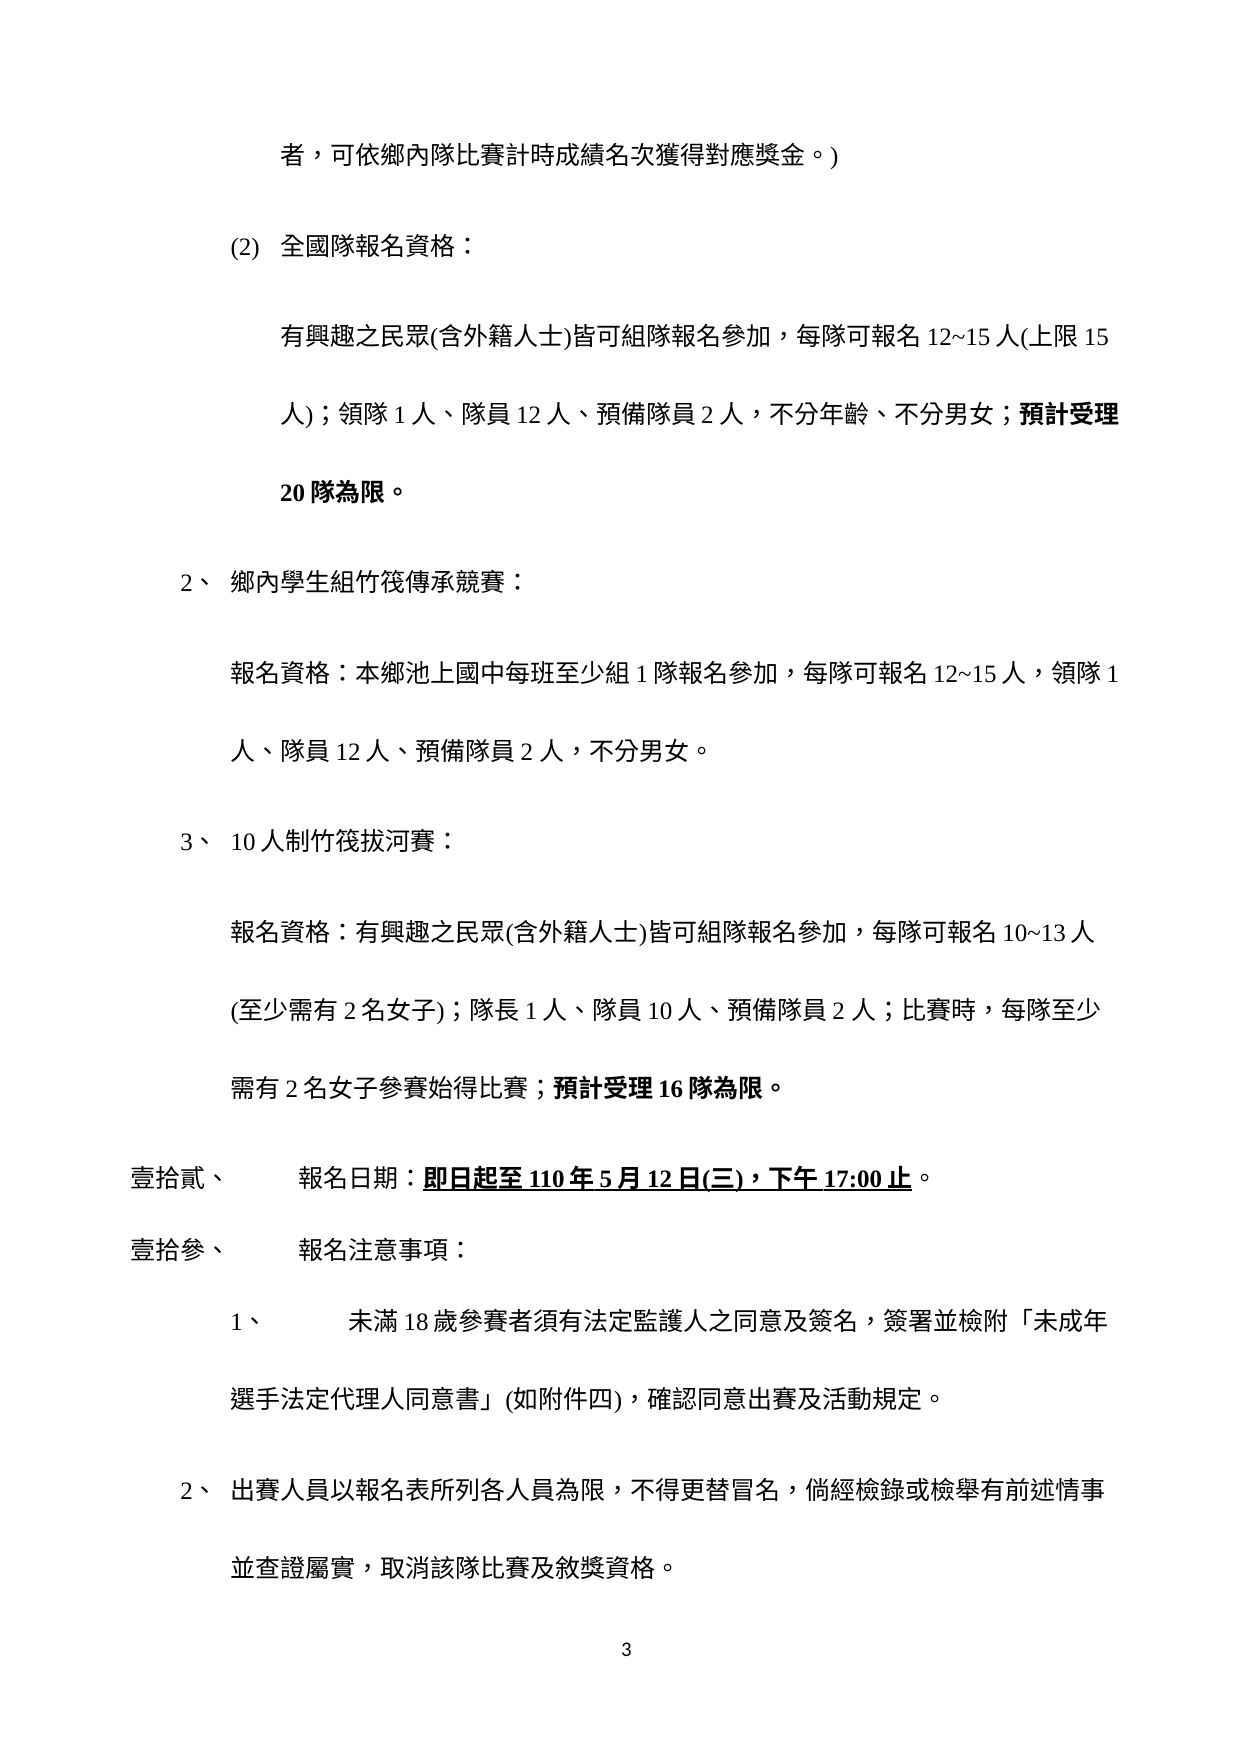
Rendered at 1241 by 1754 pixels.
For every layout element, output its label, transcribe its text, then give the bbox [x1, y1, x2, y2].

text 有興趣之民眾(含外籍人士)皆可組隊報名參加，每隊可報名12~15人(上限15人)；領隊1人、隊員12人、預備隊員2 人，不分年齡、不分男女；預計受理20隊為限。 [280, 293, 1122, 512]
list 鄉內學生組竹筏傳承競賽： [180, 539, 1122, 602]
list 全國隊報名資格： [230, 202, 1122, 265]
list 10人制竹筏拔河賽： [180, 798, 1122, 861]
text 報名資格：本鄉池上國中每班至少組1隊報名參加，每隊可報名12~15人，領隊1人、隊員12人、預備隊員2 人，不分男女。 [230, 630, 1122, 770]
list 未滿18歲參賽者須有法定監護人之同意及簽名，簽署並檢附「未成年選手法定代理人同意書」(如附件四)，確認同意出賽及活動規定。 [230, 1278, 1122, 1419]
list 出賽人員以報名表所列各人員為限，不得更替冒名，倘經檢錄或檢舉有前述情事並查證屬實，取消該隊比賽及敘獎資格。 [180, 1447, 1122, 1587]
list 報名日期：即日起至110年5月12日(三)，下午17:00止。 [130, 1135, 1122, 1197]
list 報名注意事項： [130, 1207, 1122, 1269]
text 報名資格：有興趣之民眾(含外籍人士)皆可組隊報名參加，每隊可報名10~13人(至少需有2名女子)；隊長1人、隊員10人、預備隊員2 人；比賽時，每隊至少需有2名女子參賽始得比賽；預計受理16隊為限。 [230, 888, 1122, 1107]
text 者，可依鄉內隊比賽計時成績名次獲得對應獎金。) [280, 112, 1122, 175]
